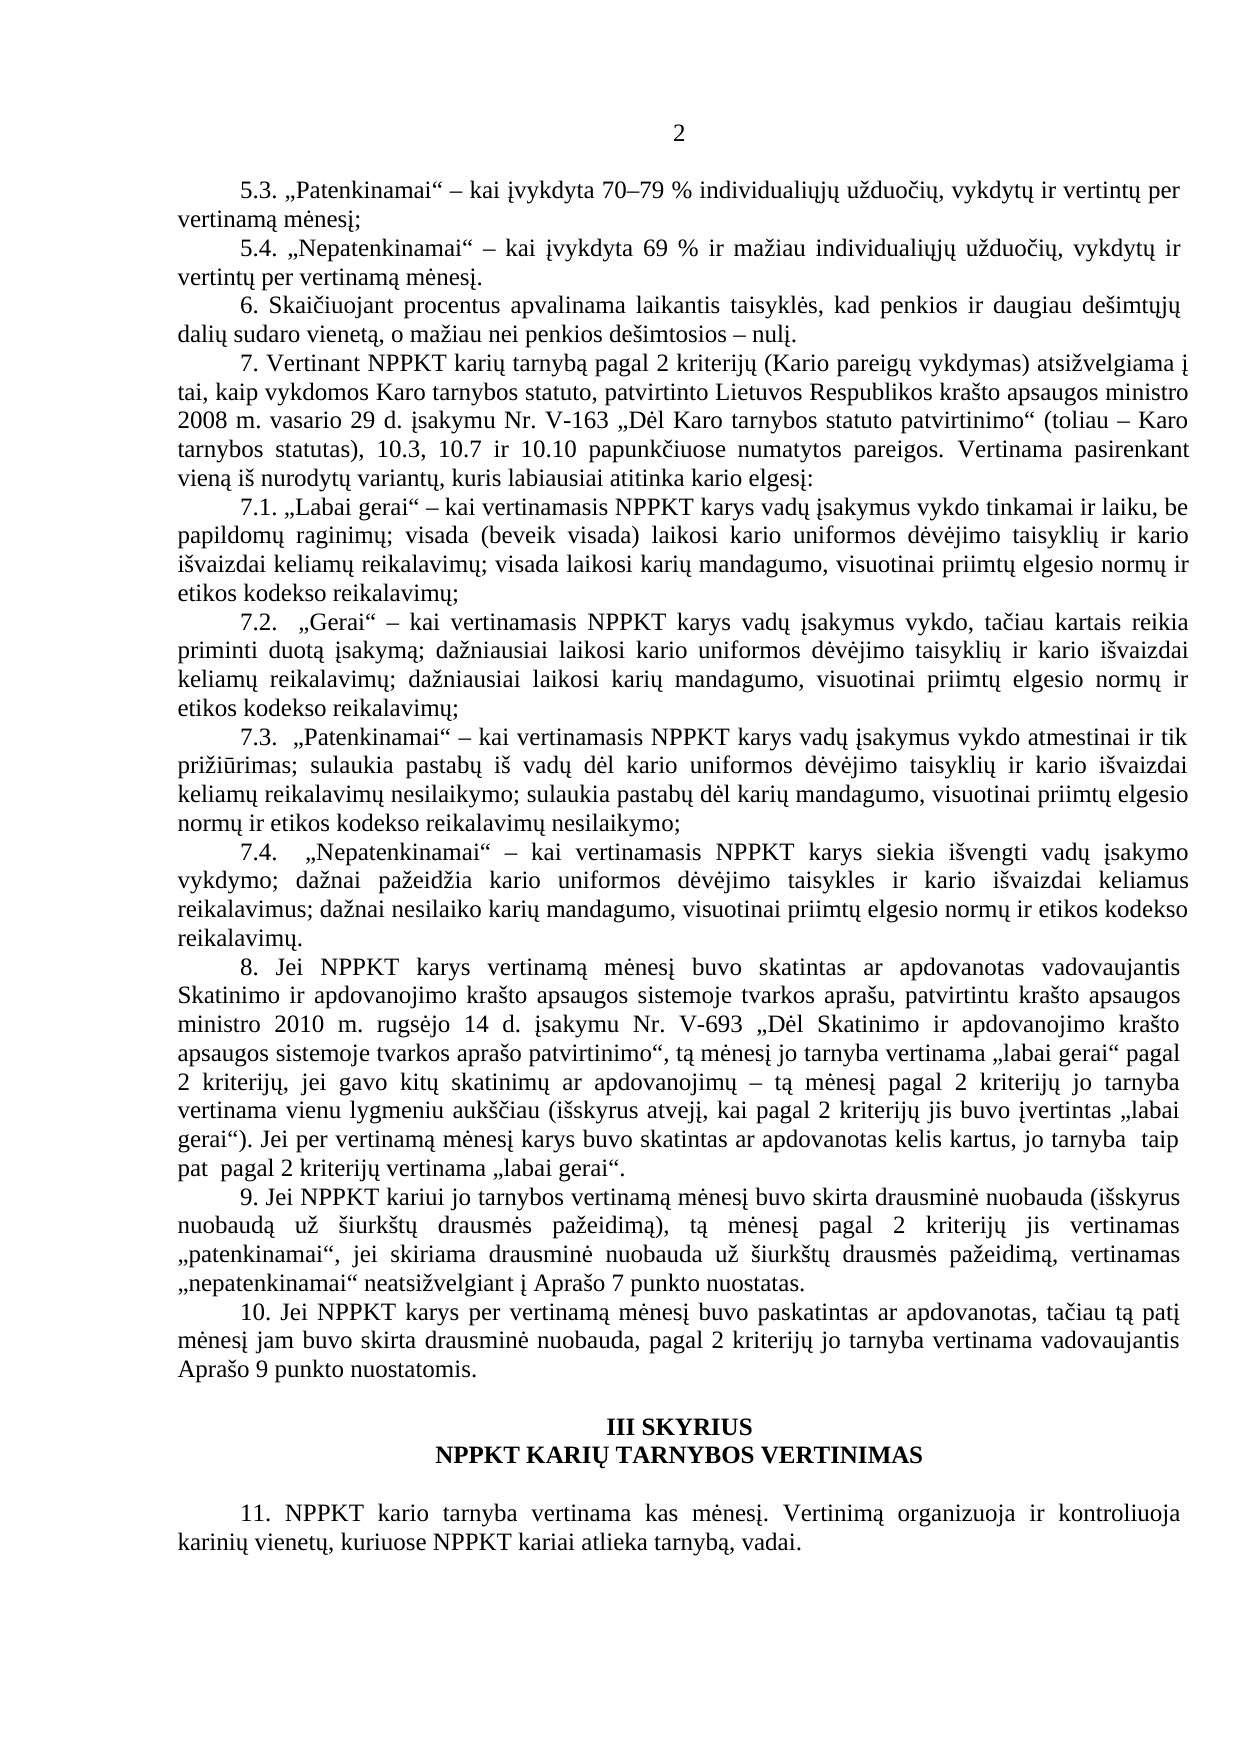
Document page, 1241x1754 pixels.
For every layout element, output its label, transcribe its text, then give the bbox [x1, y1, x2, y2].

text 7.4. „Nepatenkinamai“ – kai vertinamasis NPPKT karys siekia išvengti vadų įsakymo vykdymo; dažnai pažeidžia kario uniformos dėvėjimo taisykles ir kario išvaizdai keliamus reikalavimus; dažnai nesilaiko karių mandagumo, visuotinai priimtų elgesio normų ir etikos kodekso reikalavimų. [177, 837, 1189, 952]
text 10. Jei NPPKT karys per vertinamą mėnesį buvo paskatintas ar apdovanotas, tačiau tą patį mėnesį jam buvo skirta drausminė nuobauda, pagal 2 kriterijų jo tarnyba vertinama vadovaujantis Aprašo 9 punkto nuostatomis. [177, 1297, 1181, 1383]
text 7.1. „Labai gerai“ – kai vertinamasis NPPKT karys vadų įsakymus vykdo tinkamai ir laiku, be papildomų raginimų; visada (beveik visada) laikosi kario uniformos dėvėjimo taisyklių ir kario išvaizdai keliamų reikalavimų; visada laikosi karių mandagumo, visuotinai priimtų elgesio normų ir etikos kodekso reikalavimų; [177, 492, 1189, 607]
text 11. NPPKT kario tarnyba vertinama kas mėnesį. Vertinimą organizuoja ir kontroliuoja karinių vienetų, kuriuose NPPKT kariai atlieka tarnybą, vadai. [177, 1498, 1181, 1556]
text NPPKT KARIŲ TARNYBOS VERTINIMAS [177, 1441, 1181, 1469]
text 7.3. „Patenkinamai“ – kai vertinamasis NPPKT karys vadų įsakymus vykdo atmestinai ir tik prižiūrimas; sulaukia pastabų iš vadų dėl kario uniformos dėvėjimo taisyklių ir kario išvaizdai keliamų reikalavimų nesilaikymo; sulaukia pastabų dėl karių mandagumo, visuotinai priimtų elgesio normų ir etikos kodekso reikalavimų nesilaikymo; [177, 722, 1189, 837]
text 7. Vertinant NPPKT karių tarnybą pagal 2 kriterijų (Kario pareigų vykdymas) atsižvelgiama į tai, kaip vykdomos Karo tarnybos statuto, patvirtinto Lietuvos Respublikos krašto apsaugos ministro 2008 m. vasario 29 d. įsakymu Nr. V-163 „Dėl Karo tarnybos statuto patvirtinimo“ (toliau – Karo tarnybos statutas), 10.3, 10.7 ir 10.10 papunkčiuose numatytos pareigos. Vertinama pasirenkant vieną iš nurodytų variantų, kuris labiausiai atitinka kario elgesį: [177, 348, 1189, 492]
text 9. Jei NPPKT kariui jo tarnybos vertinamą mėnesį buvo skirta drausminė nuobauda (išskyrus nuobaudą už šiurkštų drausmės pažeidimą), tą mėnesį pagal 2 kriterijų jis vertinamas „patenkinamai“, jei skiriama drausminė nuobauda už šiurkštų drausmės pažeidimą, vertinamas „nepatenkinamai“ neatsižvelgiant į Aprašo 7 punkto nuostatas. [177, 1182, 1181, 1297]
text 8. Jei NPPKT karys vertinamą mėnesį buvo skatintas ar apdovanotas vadovaujantis Skatinimo ir apdovanojimo krašto apsaugos sistemoje tvarkos aprašu, patvirtintu krašto apsaugos ministro 2010 m. rugsėjo 14 d. įsakymu Nr. V-693 „Dėl Skatinimo ir apdovanojimo krašto apsaugos sistemoje tvarkos aprašo patvirtinimo“, tą mėnesį jo tarnyba vertinama „labai gerai“ pagal 2 kriterijų, jei gavo kitų skatinimų ar apdovanojimų – tą mėnesį pagal 2 kriterijų jo tarnyba vertinama vienu lygmeniu aukščiau (išskyrus atvejį, kai pagal 2 kriterijų jis buvo įvertintas „labai gerai“). Jei per vertinamą mėnesį karys buvo skatintas ar apdovanotas kelis kartus, jo tarnyba taip pat pagal 2 kriterijų vertinama „labai gerai“. [177, 952, 1181, 1182]
text 5.3. „Patenkinamai“ – kai įvykdyta 70–79 % individualiųjų užduočių, vykdytų ir vertintų per vertinamą mėnesį; [177, 176, 1181, 233]
text 5.4. „Nepatenkinamai“ – kai įvykdyta 69 % ir mažiau individualiųjų užduočių, vykdytų ir vertintų per vertinamą mėnesį. [177, 233, 1181, 291]
text 6. Skaičiuojant procentus apvalinama laikantis taisyklės, kad penkios ir daugiau dešimtųjų dalių sudaro vienetą, o mažiau nei penkios dešimtosios – nulį. [177, 291, 1181, 348]
text III SKYRIUS [177, 1412, 1181, 1441]
text 7.2. „Gerai“ – kai vertinamasis NPPKT karys vadų įsakymus vykdo, tačiau kartais reikia priminti duotą įsakymą; dažniausiai laikosi kario uniformos dėvėjimo taisyklių ir kario išvaizdai keliamų reikalavimų; dažniausiai laikosi karių mandagumo, visuotinai priimtų elgesio normų ir etikos kodekso reikalavimų; [177, 607, 1189, 722]
